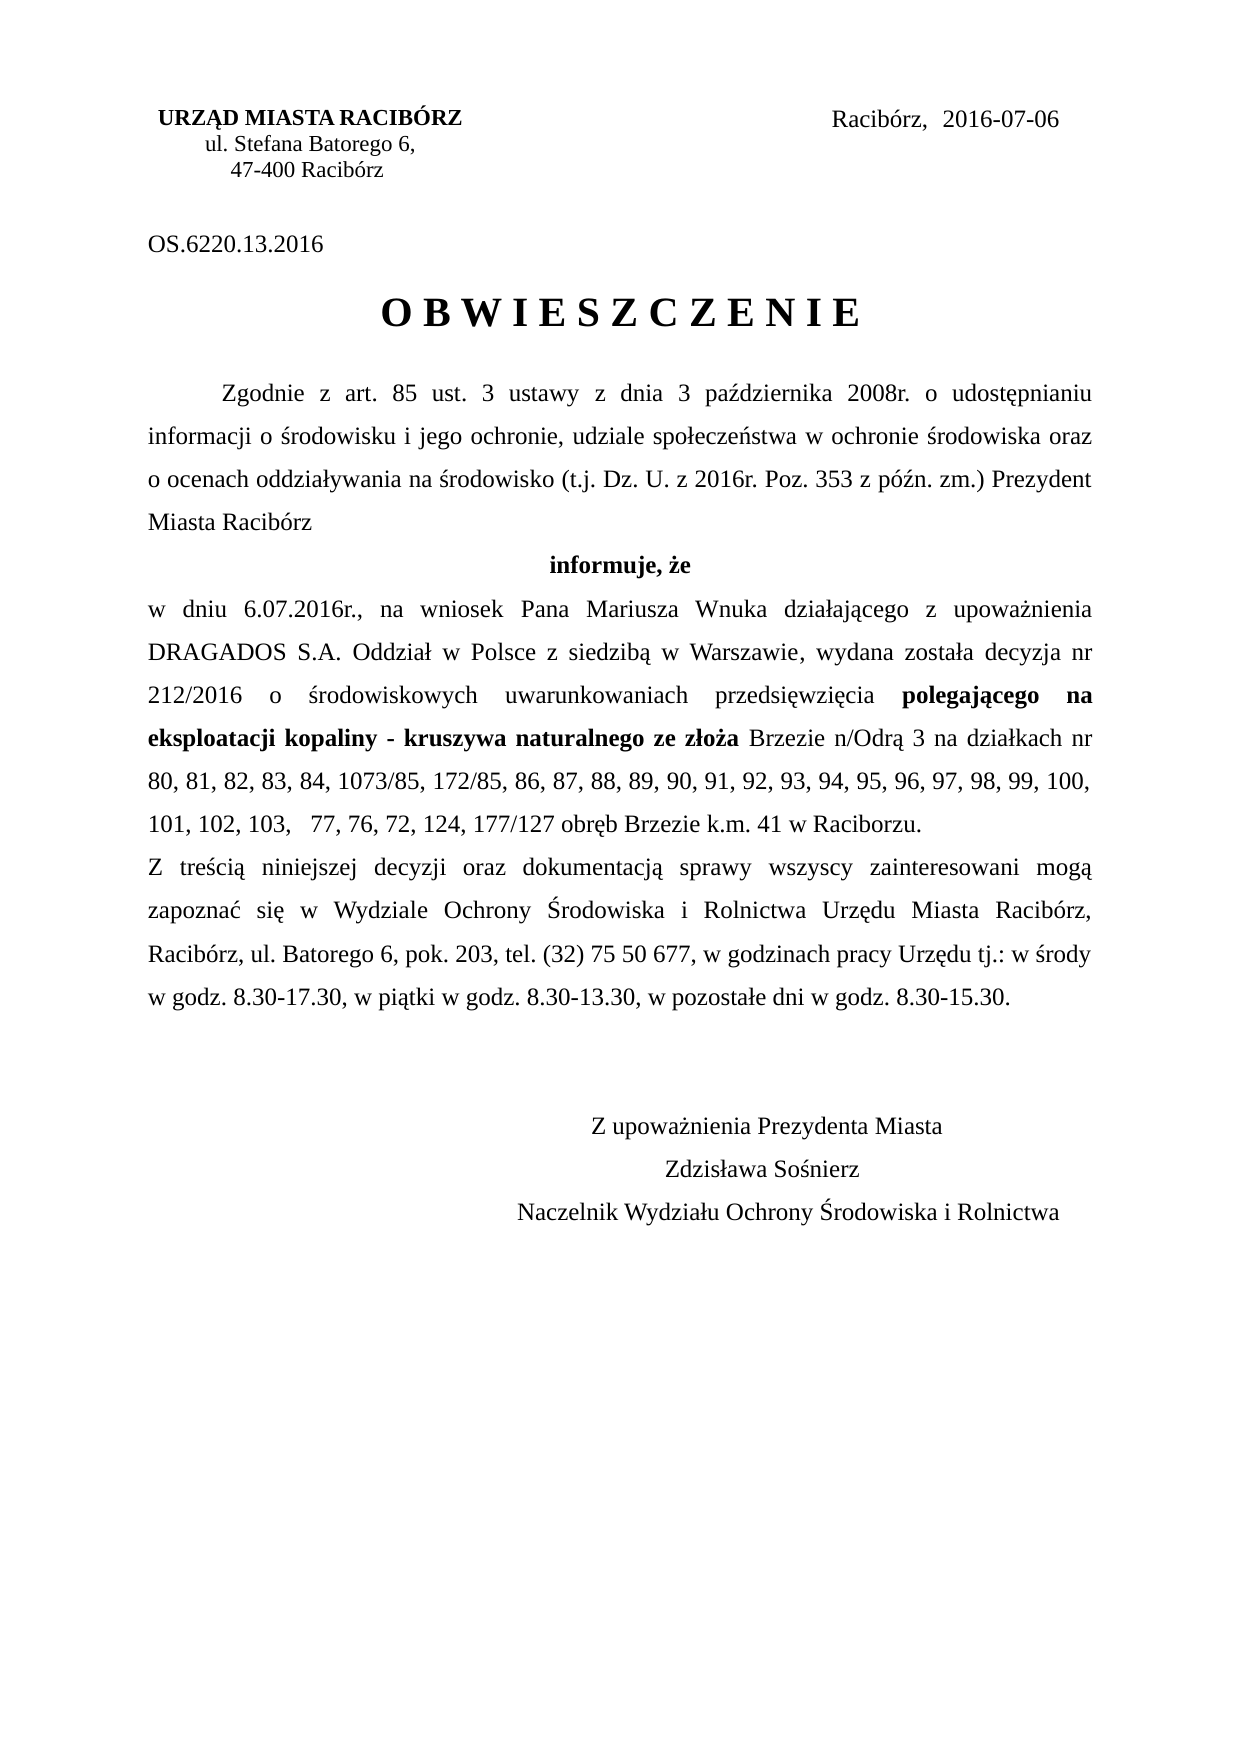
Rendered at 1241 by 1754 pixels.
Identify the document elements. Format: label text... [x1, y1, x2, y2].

text OS.6220.13.2016 [148, 229, 1093, 258]
table_header URZĄD MIASTA RACIBÓRZ ul. Stefana Batorego 6, 47-400 Racibórz [148, 104, 473, 201]
text Naczelnik Wydziału Ochrony Środowiska i Rolnictwa [148, 1197, 1093, 1226]
table_header 2016-07-06 [935, 104, 1085, 201]
text Z treścią niniejszej decyzji oraz dokumentacją sprawy wszyscy zainteresowani mogą zapoznać się w Wydziale Ochrony Środowiska i Rolnictwa Urzędu Miasta Racibórz, Racibórz, ul. Batorego 6, pok. 203, tel. (32) 75 50 677, w godzinach pracy Urzędu tj.: w środy w godz. 8.30-17.30, w piątki w godz. 8.30-13.30, w pozostałe dni w godz. 8.30-15.30. [148, 852, 1093, 1011]
text Z upoważnienia Prezydenta Miasta [148, 1111, 1093, 1140]
text Zdzisława Sośnierz [148, 1154, 1093, 1183]
text informuje, że [148, 551, 1093, 579]
text w dniu 6.07.2016r., na wniosek Pana Mariusza Wnuka działającego z upoważnienia DRAGADOS S.A. Oddział w Polsce z siedzibą w Warszawie, wydana została decyzja nr 212/2016 o środowiskowych uwarunkowaniach przedsięwzięcia polegającego na eksploatacji kopaliny - kruszywa naturalnego ze złoża Brzezie n/Odrą 3 na działkach nr 80, 81, 82, 83, 84, 1073/85, 172/85, 86, 87, 88, 89, 90, 91, 92, 93, 94, 95, 96, 97, 98, 99, 100, 101, 102, 103, 77, 76, 72, 124, 177/127 obręb Brzezie k.m. 41 w Raciborzu. [148, 594, 1093, 838]
subtitle O B W I E S Z C Z E N I E [148, 287, 1093, 335]
table_header Racibórz, [473, 104, 935, 201]
text Zgodnie z art. 85 ust. 3 ustawy z dnia 3 października 2008r. o udostępnianiu informacji o środowisku i jego ochronie, udziale społeczeństwa w ochronie środowiska oraz o ocenach oddziaływania na środowisko (t.j. Dz. U. z 2016r. Poz. 353 z późn. zm.) Prezydent Miasta Racibórz [148, 378, 1093, 536]
